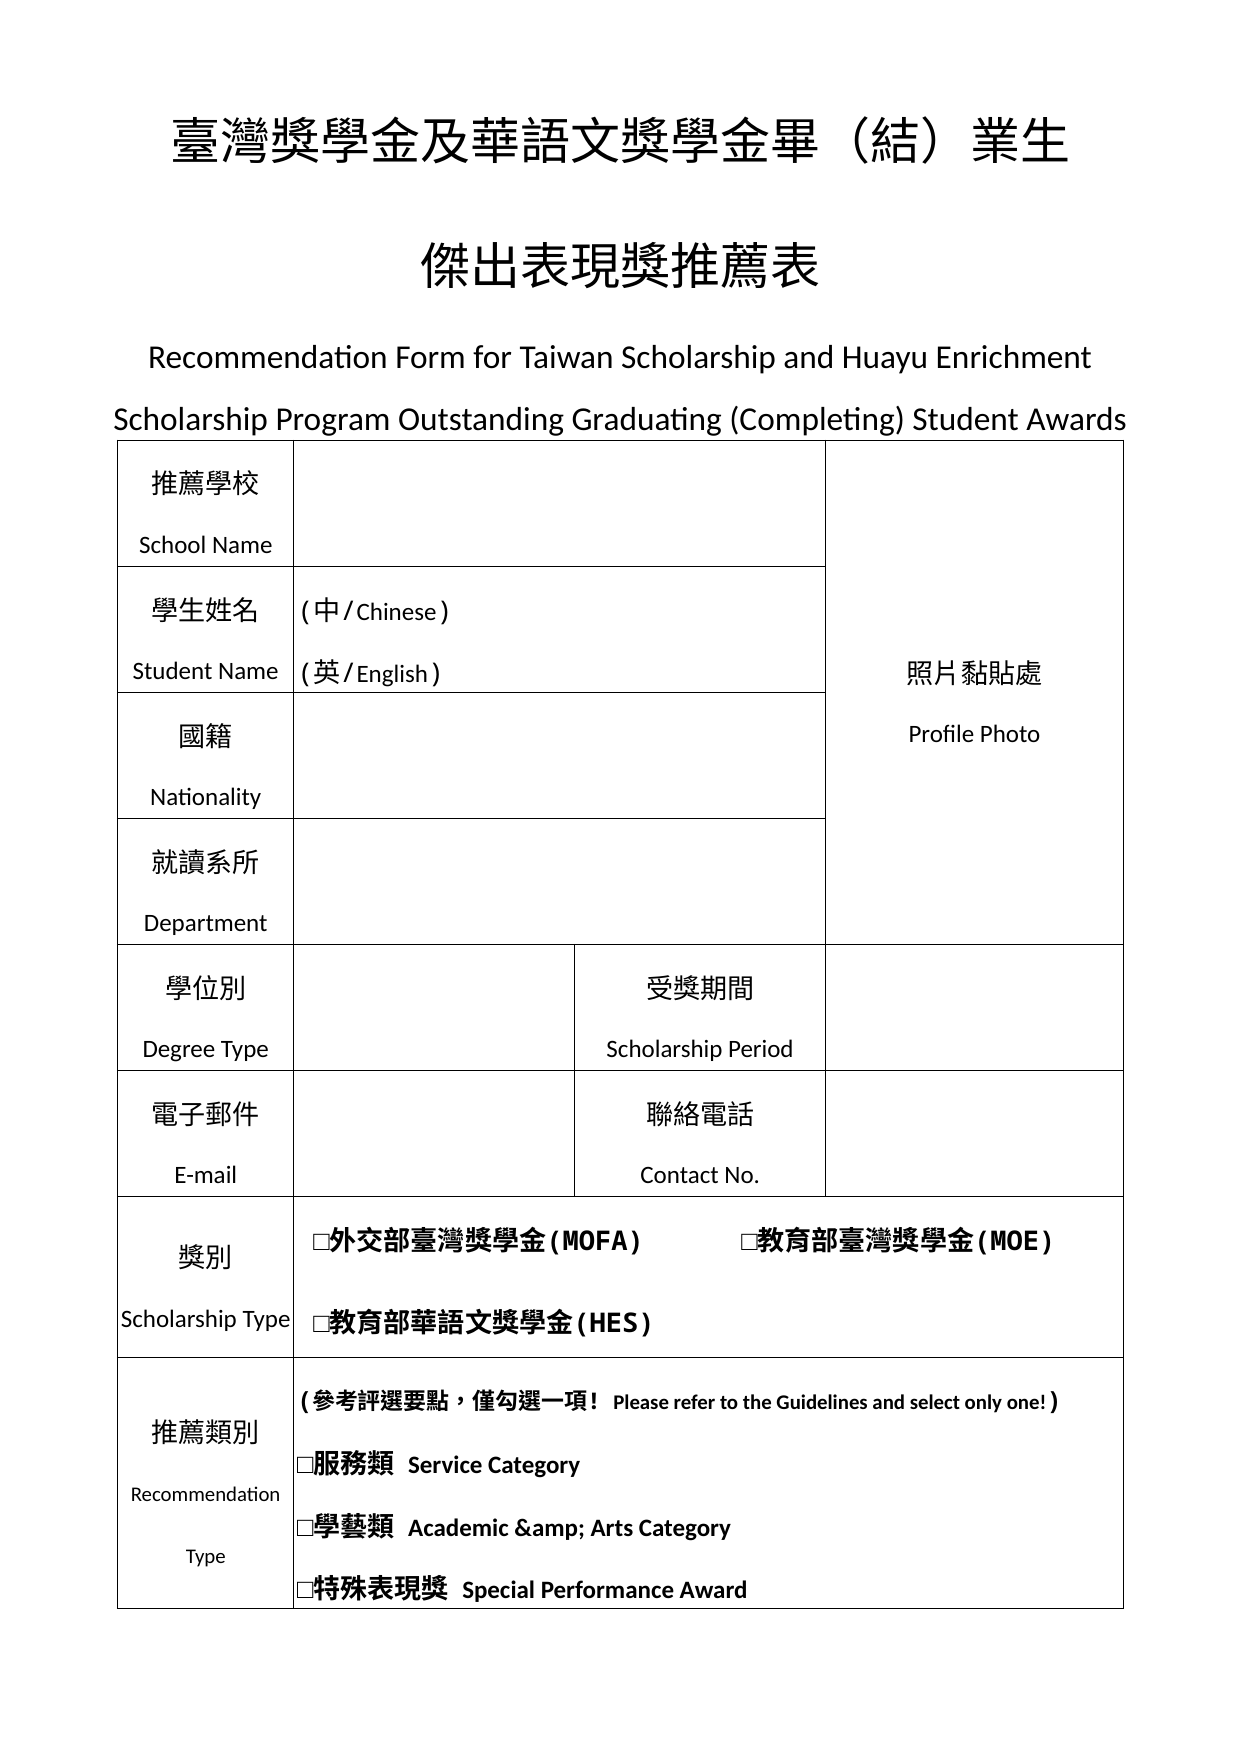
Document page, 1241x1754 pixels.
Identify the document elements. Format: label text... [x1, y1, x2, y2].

table_cell [294, 1071, 574, 1196]
table_cell [826, 1071, 1123, 1196]
text Recommendation Form for Taiwan Scholarship and Huayu Enrichment Scholarship Program Outstanding Graduating (Completing) Student Awards [89, 314, 1152, 439]
table_cell 受獎期間 Scholarship Period [575, 945, 825, 1070]
table_cell 就讀系所 Department [118, 819, 293, 944]
table_cell [294, 819, 825, 944]
table_cell 國籍 Nationality [118, 693, 293, 818]
table_cell [294, 945, 574, 1070]
table_cell (參考評選要點，僅勾選一項! Please refer to the Guidelines and select only one!) □服務類 Service Category □學藝類 Academic &amp; Arts Category □特殊表現獎 Special Performance Award [294, 1358, 1123, 1608]
table_header 照片黏貼處 Profile Photo [826, 441, 1123, 944]
table_header 推薦學校 School Name [118, 441, 293, 566]
table_header [294, 441, 825, 566]
table_cell 學位別 Degree Type [118, 945, 293, 1070]
table_cell [826, 945, 1123, 1070]
table_cell 電子郵件 E-mail [118, 1071, 293, 1196]
table_cell □外交部臺灣獎學金(MOFA) □教育部臺灣獎學金(MOE) □教育部華語文獎學金(HES) [294, 1197, 1123, 1357]
table_cell 聯絡電話 Contact No. [575, 1071, 825, 1196]
table_cell 推薦類別 Recommendation Type [118, 1358, 293, 1608]
table_cell [294, 693, 825, 818]
text 臺灣獎學金及華語文獎學金畢（結）業生 [89, 64, 1152, 189]
table_cell 獎別 Scholarship Type [118, 1197, 293, 1357]
table_cell (中/Chinese) (英/English) [294, 567, 825, 692]
text 傑出表現獎推薦表 [89, 189, 1152, 314]
table_cell 學生姓名 Student Name [118, 567, 293, 692]
